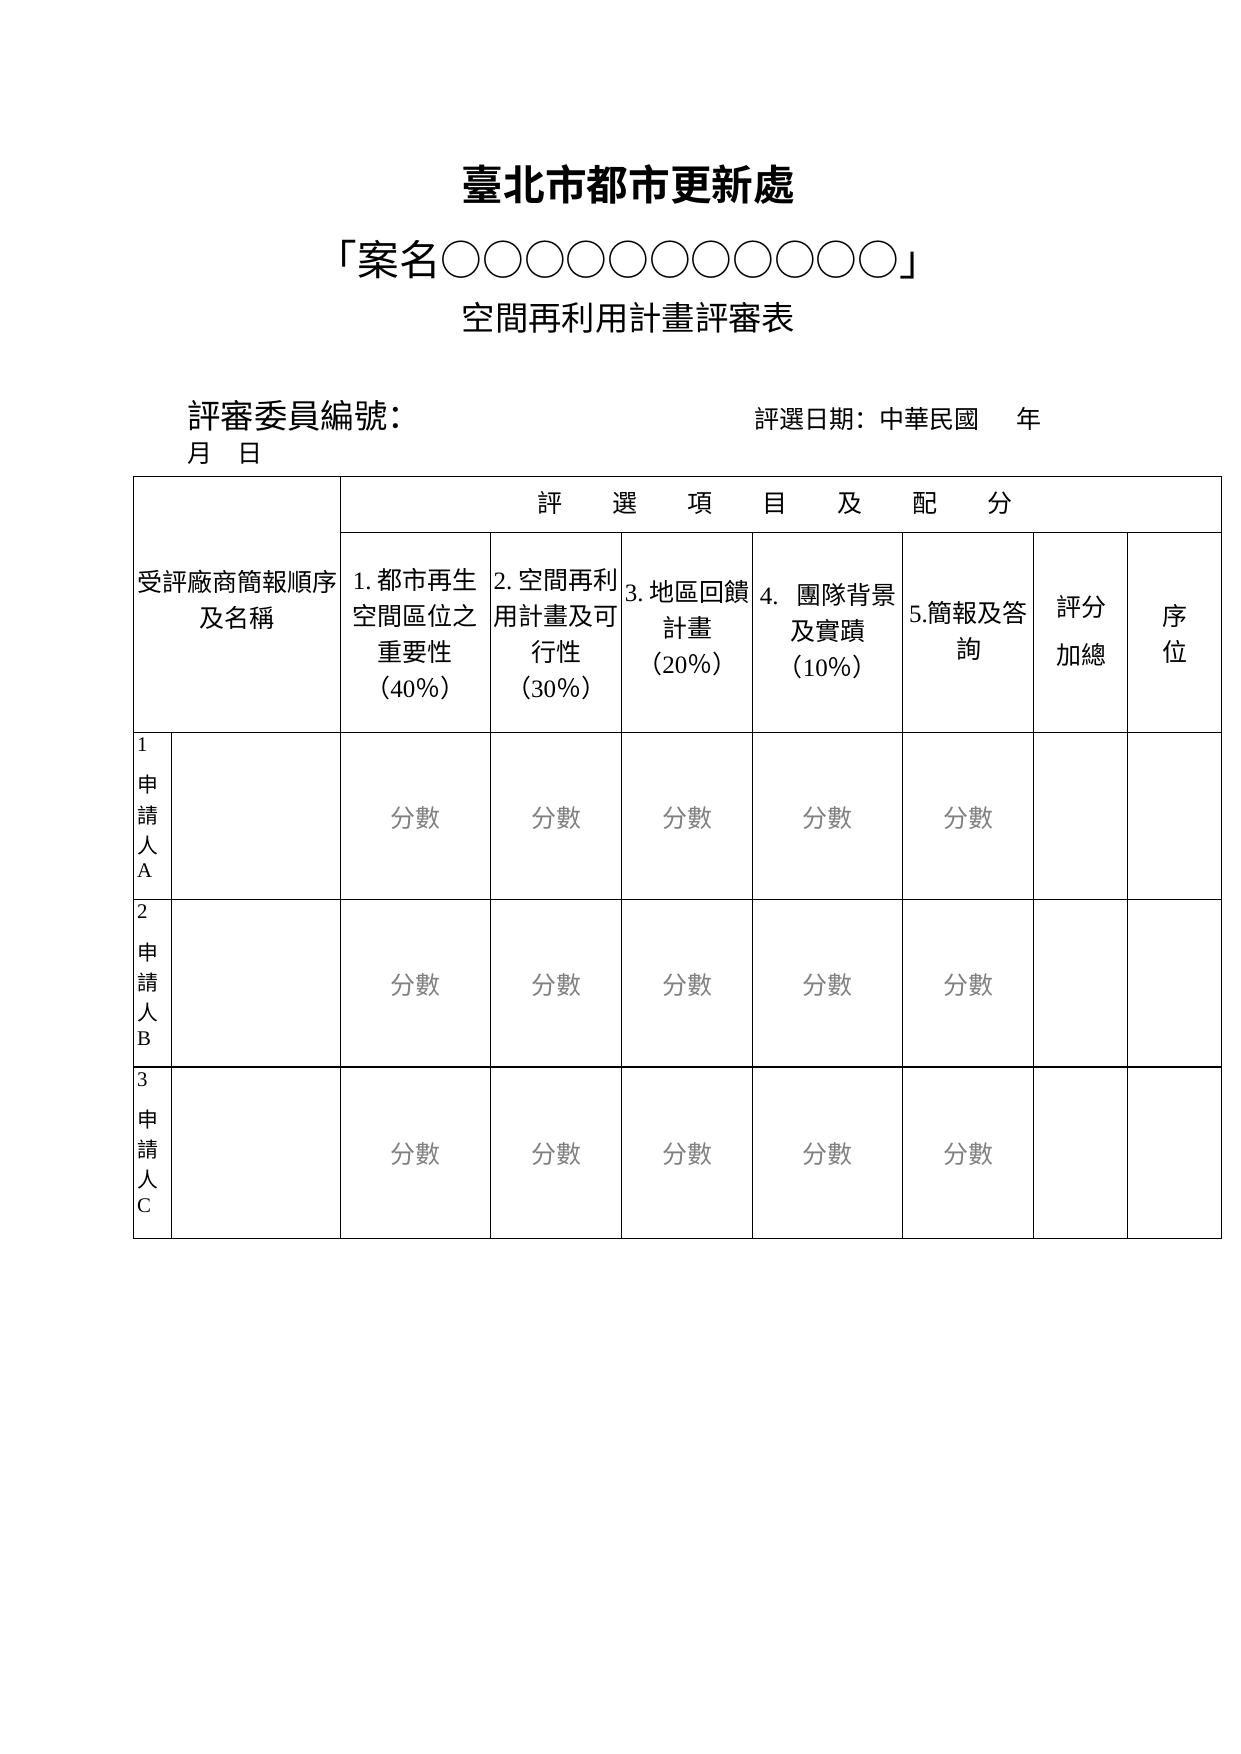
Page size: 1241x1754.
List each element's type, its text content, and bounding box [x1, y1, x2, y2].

table_cell [1034, 1068, 1127, 1237]
table_cell 5.簡報及答詢 [903, 533, 1033, 732]
table_cell [1034, 900, 1127, 1066]
table_cell [1034, 733, 1127, 899]
table_cell 分數 [622, 900, 752, 1066]
table_header 評 選 項 目 及 配 分 [341, 477, 1221, 532]
table_cell 分數 [622, 733, 752, 899]
table_cell [172, 900, 340, 1066]
table_cell 分數 [491, 900, 621, 1066]
table_cell [172, 733, 340, 899]
table_cell 分數 [491, 733, 621, 899]
table_cell 分數 [753, 1068, 902, 1237]
table_cell 分數 [622, 1068, 752, 1237]
table_cell 2 申請人B [134, 900, 171, 1066]
table_cell 序 位 [1128, 533, 1221, 732]
text 評審委員編號： 評選日期：中華民國 年 月 日 [187, 402, 1069, 469]
table_cell 分數 [491, 1068, 621, 1237]
table_cell 分數 [903, 733, 1033, 899]
table_cell [172, 1068, 340, 1237]
table_cell 分數 [341, 733, 490, 899]
table_cell 評分 加總 [1034, 533, 1127, 732]
table_cell 3. 地區回饋計畫（20％） [622, 533, 752, 732]
table_cell 分數 [753, 733, 902, 899]
table_cell 分數 [341, 1068, 490, 1237]
table_cell [1128, 733, 1221, 899]
table_cell 分數 [341, 900, 490, 1066]
table_cell 分數 [903, 1068, 1033, 1237]
table_cell 1 申請人A [134, 733, 171, 899]
table_cell 分數 [903, 900, 1033, 1066]
table_cell 3 申請人C [134, 1068, 171, 1237]
table_cell 分數 [753, 900, 902, 1066]
text 「案名○○○○○○○○○○○」 [187, 225, 1069, 287]
table_cell [1128, 900, 1221, 1066]
table_cell [1128, 1068, 1221, 1237]
text 空間再利用計畫評審表 [187, 300, 1069, 337]
table_cell 4. 團隊背景及實蹟（10％） [753, 533, 902, 732]
text 臺北市都市更新處 [187, 150, 1069, 212]
table_header 受評廠商簡報順序及名稱 [134, 477, 340, 732]
table_cell 2. 空間再利用計畫及可行性（30％） [491, 533, 621, 732]
table_cell 1. 都市再生空間區位之重要性（40％） [341, 533, 490, 732]
